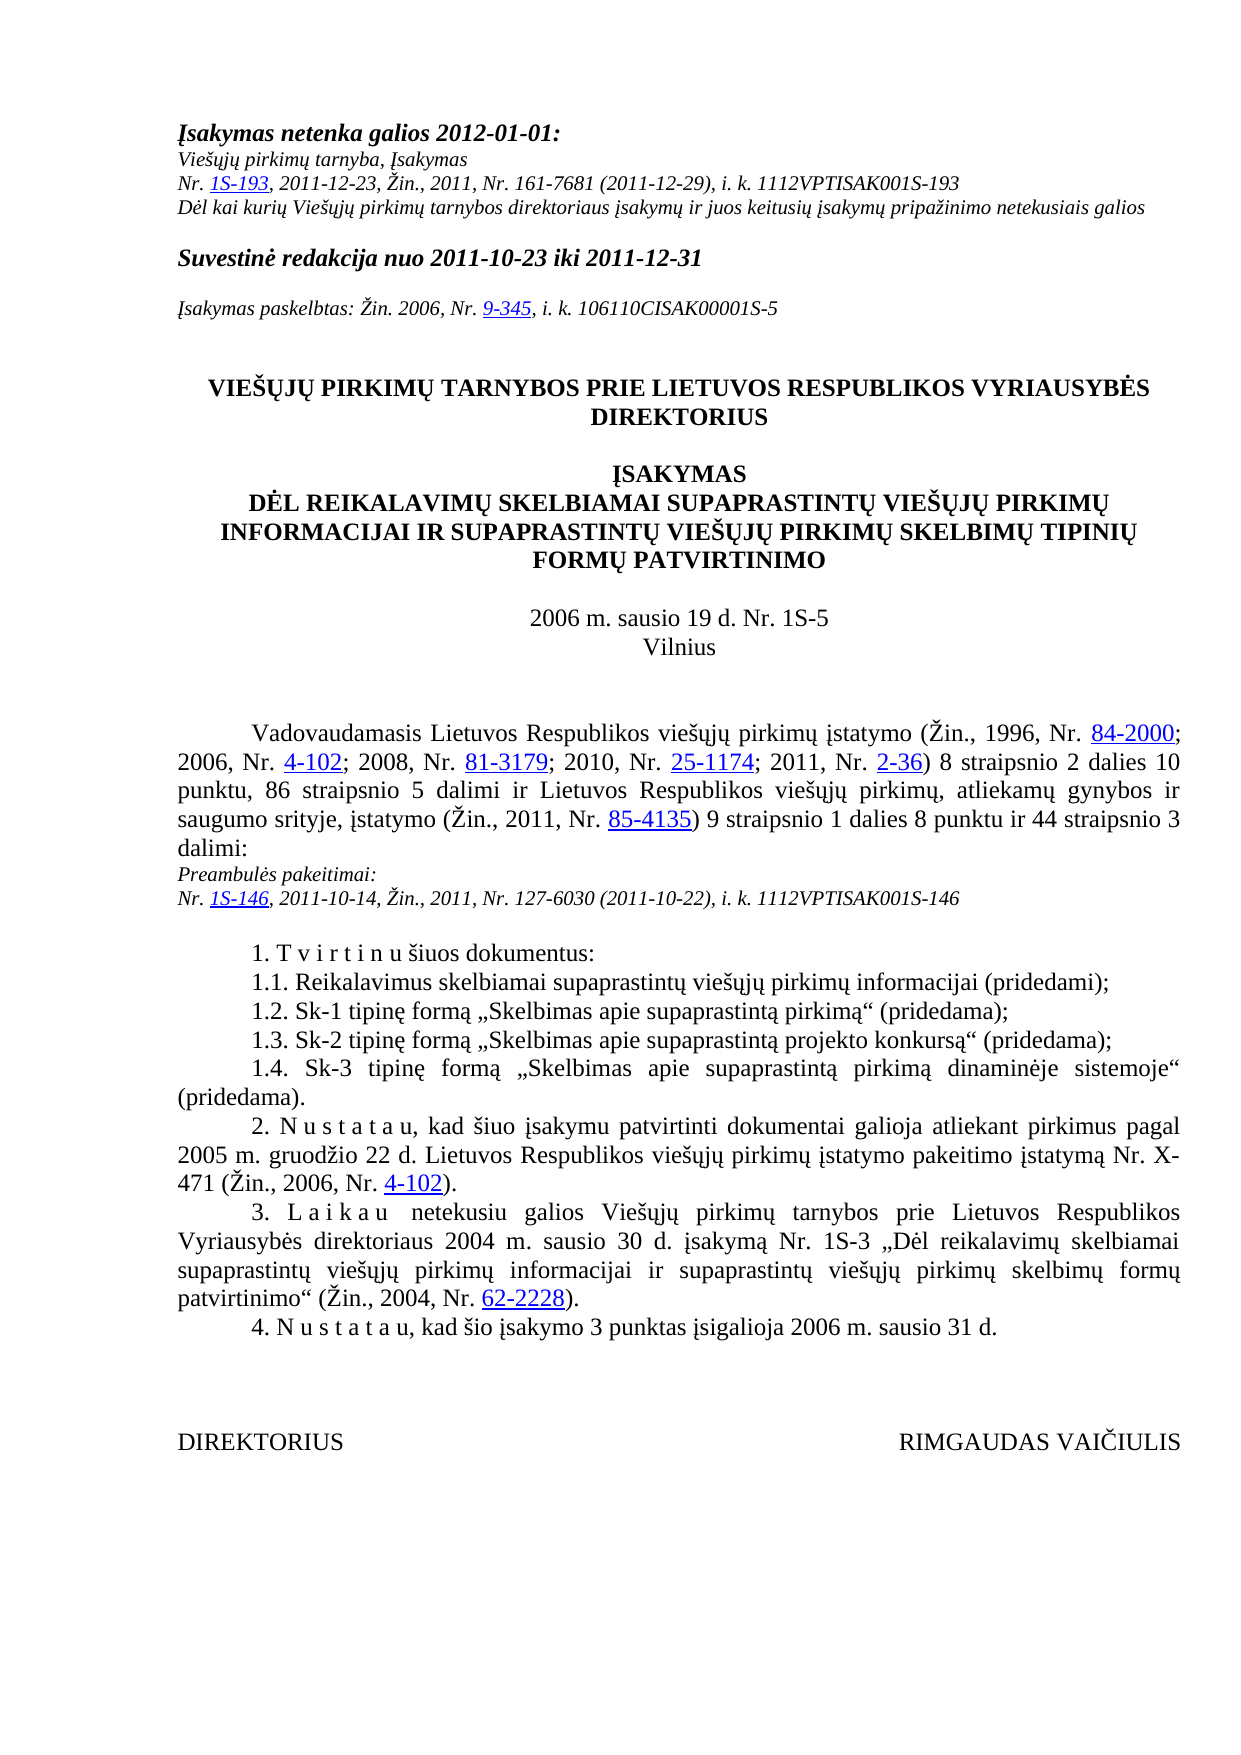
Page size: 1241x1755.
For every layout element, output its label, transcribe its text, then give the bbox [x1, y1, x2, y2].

text ĮSAKYMAS [177, 459, 1181, 488]
text Nr. 1S-193, 2011-12-23, Žin., 2011, Nr. 161-7681 (2011-12-29), i. k. 1112VPTISAK001S-193 [177, 171, 1181, 195]
text Įsakymas netenka galios 2012-01-01: [177, 118, 1181, 147]
text 1. Tvirtinu šiuos dokumentus: [177, 938, 1181, 967]
text 1.4. Sk-3 tipinę formą „Skelbimas apie supaprastintą pirkimą dinaminėje sistemoje“ (pridedama). [177, 1053, 1181, 1111]
text 4. Nustatau, kad šio įsakymo 3 punktas įsigalioja 2006 m. sausio 31 d. [177, 1312, 1181, 1341]
text Vilnius [177, 632, 1181, 660]
text 1.1. Reikalavimus skelbiamai supaprastintų viešųjų pirkimų informacijai (pridedami); [177, 967, 1181, 996]
text Vadovaudamasis Lietuvos Respublikos viešųjų pirkimų įstatymo (Žin., 1996, Nr. 84-2000; 2006, Nr. 4-102; 2008, Nr. 81-3179; 2010, Nr. 25-1174; 2011, Nr. 2-36) 8 straipsnio 2 dalies 10 punktu, 86 straipsnio 5 dalimi ir Lietuvos Respublikos viešųjų pirkimų, atliekamų gynybos ir saugumo srityje, įstatymo (Žin., 2011, Nr. 85-4135) 9 straipsnio 1 dalies 8 punktu ir 44 straipsnio 3 dalimi: [177, 718, 1181, 862]
text DĖL REIKALAVIMŲ SKELBIAMAI SUPAPRASTINTŲ VIEŠŲJŲ PIRKIMŲ INFORMACIJAI IR SUPAPRASTINTŲ VIEŠŲJŲ PIRKIMŲ SKELBIMŲ TIPINIŲ FORMŲ PATVIRTINIMO [177, 488, 1181, 574]
text DIREKTORIUS RIMGAUDAS VAIČIULIS [177, 1427, 1181, 1456]
text Įsakymas paskelbtas: Žin. 2006, Nr. 9-345, i. k. 106110CISAK00001S-5 [177, 296, 1181, 320]
text Suvestinė redakcija nuo 2011-10-23 iki 2011-12-31 [177, 243, 1181, 272]
text Preambulės pakeitimai: [177, 862, 1181, 886]
text 1.2. Sk-1 tipinę formą „Skelbimas apie supaprastintą pirkimą“ (pridedama); [177, 996, 1181, 1025]
text Dėl kai kurių Viešųjų pirkimų tarnybos direktoriaus įsakymų ir juos keitusių įsakymų pripažinimo netekusiais galios [177, 195, 1181, 219]
text Nr. 1S-146, 2011-10-14, Žin., 2011, Nr. 127-6030 (2011-10-22), i. k. 1112VPTISAK001S-146 [177, 886, 1181, 910]
text Viešųjų pirkimų tarnyba, Įsakymas [177, 147, 1181, 171]
text 1.3. Sk-2 tipinę formą „Skelbimas apie supaprastintą projekto konkursą“ (pridedama); [177, 1025, 1181, 1053]
text 3. Laikau netekusiu galios Viešųjų pirkimų tarnybos prie Lietuvos Respublikos Vyriausybės direktoriaus 2004 m. sausio 30 d. įsakymą Nr. 1S-3 „Dėl reikalavimų skelbiamai supaprastintų viešųjų pirkimų informacijai ir supaprastintų viešųjų pirkimų skelbimų formų patvirtinimo“ (Žin., 2004, Nr. 62-2228). [177, 1197, 1181, 1312]
text 2. Nustatau, kad šiuo įsakymu patvirtinti dokumentai galioja atliekant pirkimus pagal 2005 m. gruodžio 22 d. Lietuvos Respublikos viešųjų pirkimų įstatymo pakeitimo įstatymą Nr. X-471 (Žin., 2006, Nr. 4-102). [177, 1111, 1181, 1197]
text VIEŠŲJŲ PIRKIMŲ TARNYBOS PRIE LIETUVOS RESPUBLIKOS VYRIAUSYBĖS DIREKTORIUS [177, 373, 1181, 430]
text 2006 m. sausio 19 d. Nr. 1S-5 [177, 603, 1181, 632]
